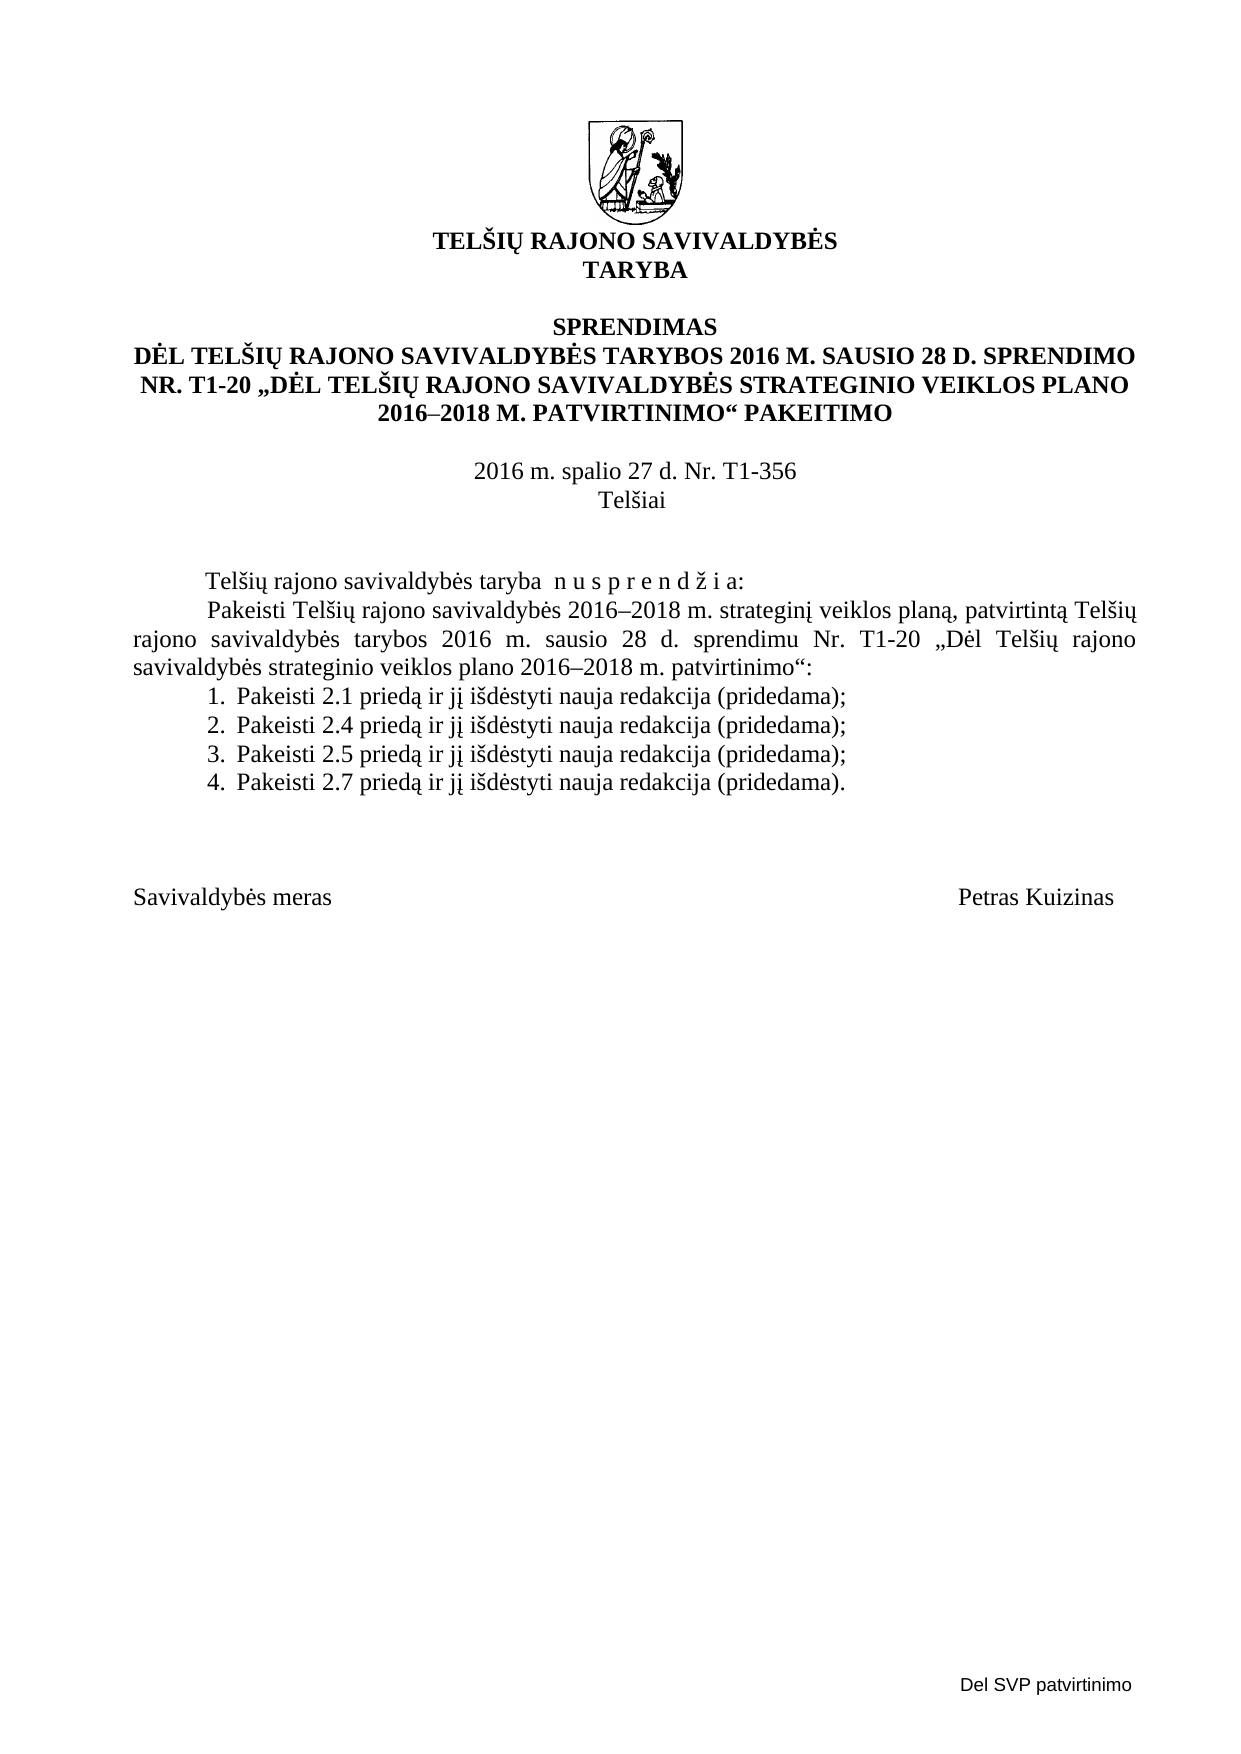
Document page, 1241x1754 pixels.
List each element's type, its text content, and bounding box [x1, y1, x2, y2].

text 2. Pakeisti 2.4 priedą ir jį išdėstyti nauja redakcija (pridedama); [207, 710, 1137, 739]
text TELŠIŲ RAJONO SAVIVALDYBĖS [133, 226, 1137, 255]
text SPRENDIMAS [133, 312, 1137, 341]
text 1. Pakeisti 2.1 priedą ir jį išdėstyti nauja redakcija (pridedama); [207, 681, 1137, 710]
text DĖL TELŠIŲ RAJONO SAVIVALDYBĖS TARYBOS 2016 M. SAUSIO 28 D. SPRENDIMO NR. T1-20 „DĖL TELŠIŲ RAJONO SAVIVALDYBĖS STRATEGINIO VEIKLOS PLANO 2016–2018 M. PATVIRTINIMO“ PAKEITIMO [133, 341, 1137, 427]
text Telšiai [133, 485, 1137, 513]
text Pakeisti Telšių rajono savivaldybės 2016–2018 m. strateginį veiklos planą, patvirtintą Telšių rajono savivaldybės tarybos 2016 m. sausio 28 d. sprendimu Nr. T1-20 „Dėl Telšių rajono savivaldybės strateginio veiklos plano 2016–2018 m. patvirtinimo“: [133, 595, 1137, 681]
text 4. Pakeisti 2.7 priedą ir jį išdėstyti nauja redakcija (pridedama). [207, 767, 1137, 796]
text TARYBA [133, 255, 1137, 283]
text Telšių rajono savivaldybės taryba n u s p r e n d ž i a: [133, 566, 1137, 595]
text 3. Pakeisti 2.5 priedą ir jį išdėstyti nauja redakcija (pridedama); [207, 739, 1137, 767]
text Savivaldybės meras Petras Kuizinas [133, 882, 1137, 911]
text 2016 m. spalio 27 d. Nr. T1-356 [133, 456, 1137, 485]
